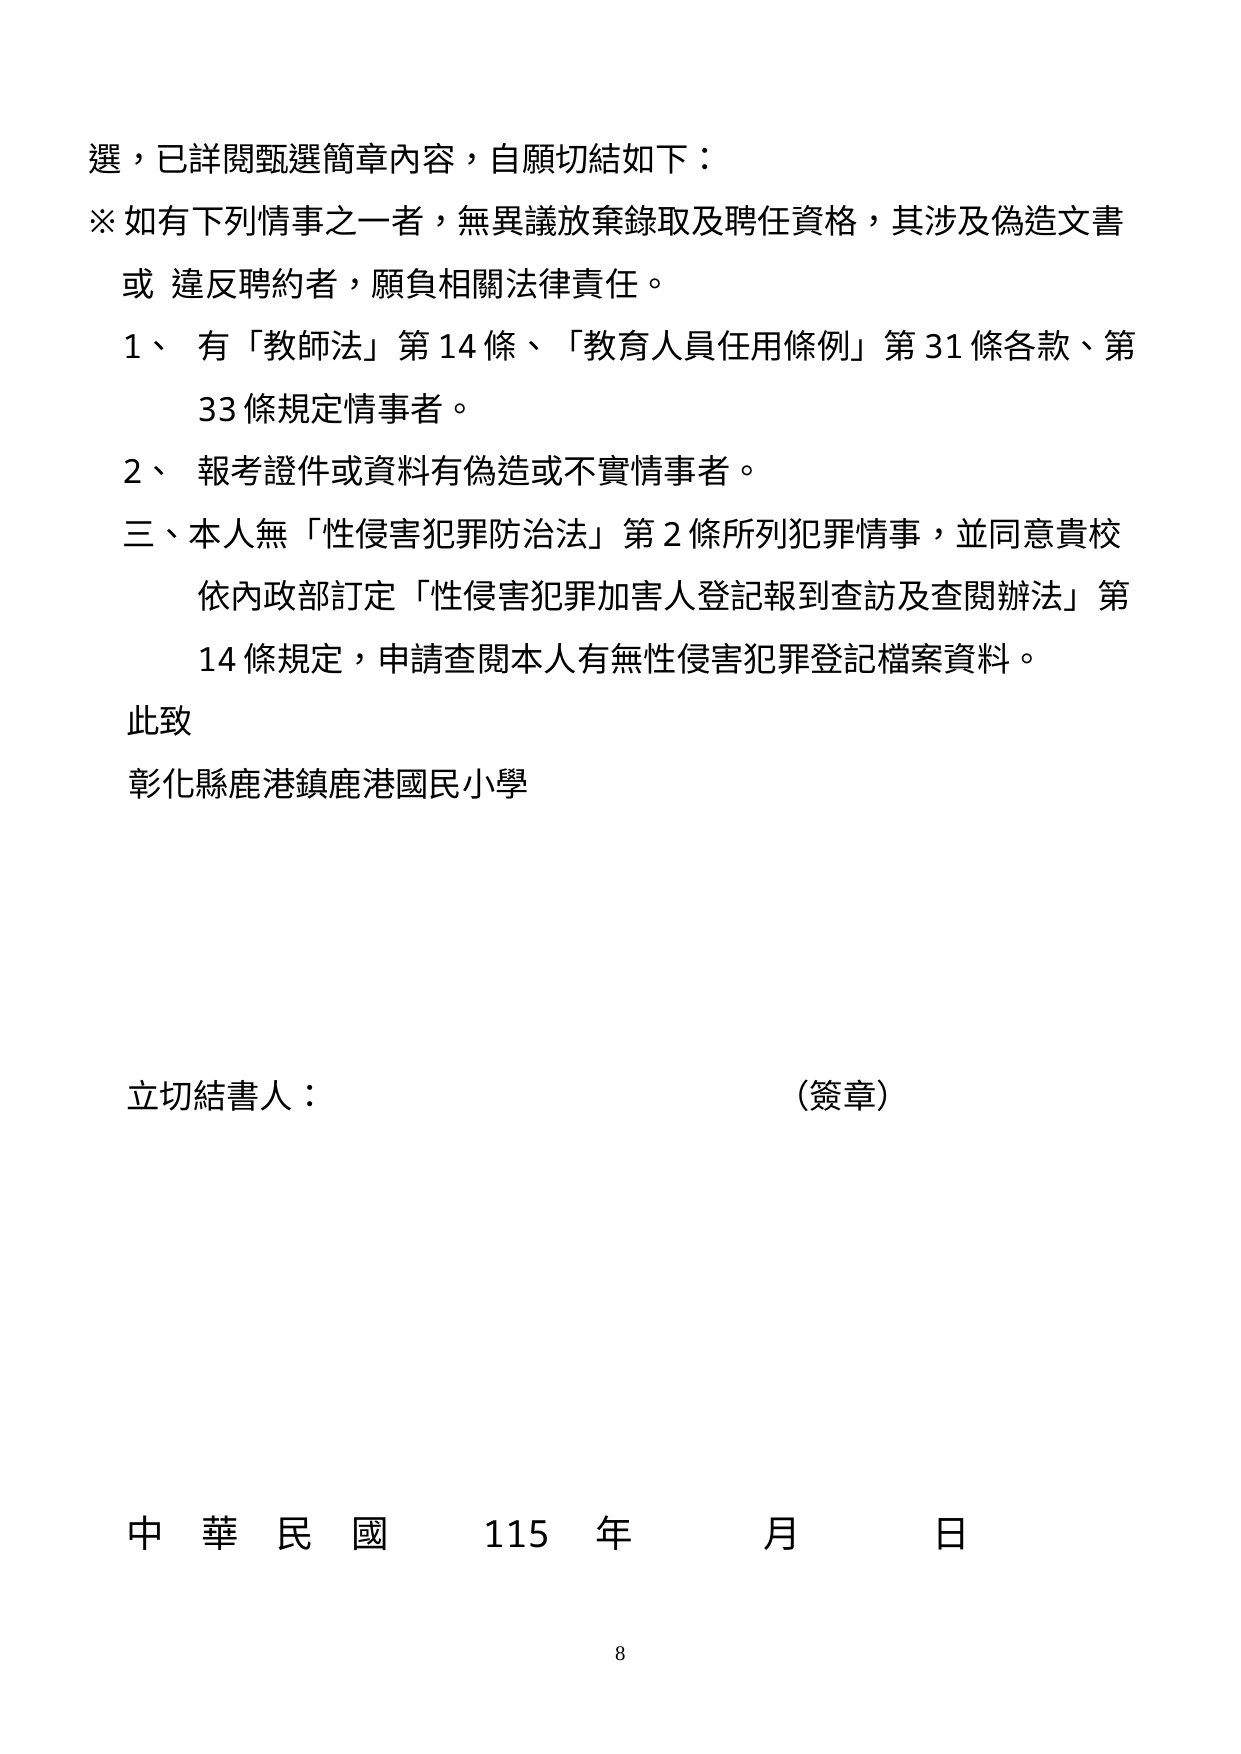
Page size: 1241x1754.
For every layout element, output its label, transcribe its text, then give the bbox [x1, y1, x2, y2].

list 報考證件或資料有偽造或不實情事者。 [122, 427, 1152, 490]
list 有「教師法」第14條、「教育人員任用條例」第31條各款、第33條規定情事者。 [122, 302, 1152, 427]
text 立切結書人： （簽章） [126, 1052, 1152, 1115]
text 選，已詳閱甄選簡章內容，自願切結如下： [89, 115, 1152, 177]
list 如有下列情事之一者，無異議放棄錄取及聘任資格，其涉及偽造文書或 違反聘約者，願負相關法律責任。 [89, 177, 1152, 302]
text 中 華 民 國 115 年 月 日 [126, 1490, 1152, 1552]
text 彰化縣鹿港鎮鹿港國民小學 [89, 740, 1152, 802]
text 此致 [126, 677, 1152, 740]
text 三、本人無「性侵害犯罪防治法」第2條所列犯罪情事，並同意貴校依內政部訂定「性侵害犯罪加害人登記報到查訪及查閱辦法」第14條規定，申請查閱本人有無性侵害犯罪登記檔案資料。 [122, 490, 1152, 677]
